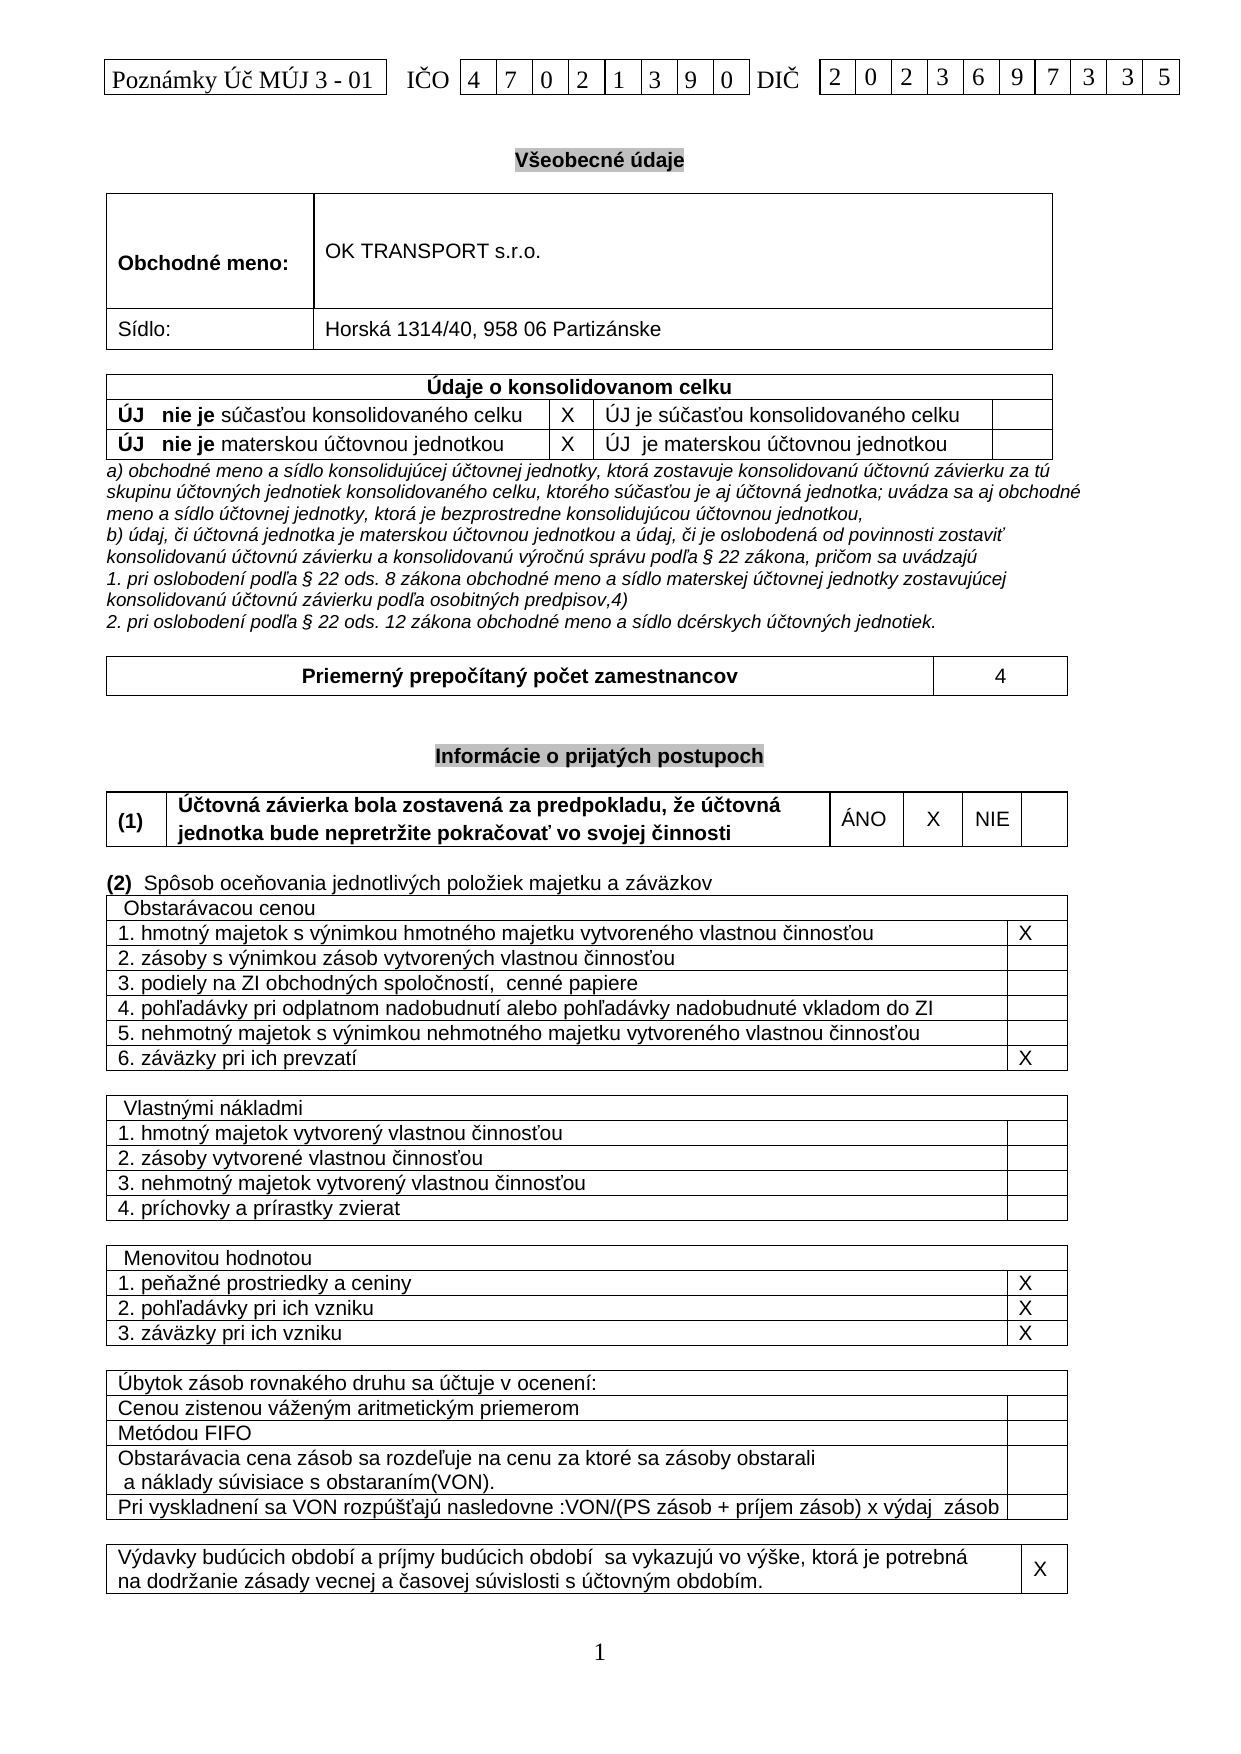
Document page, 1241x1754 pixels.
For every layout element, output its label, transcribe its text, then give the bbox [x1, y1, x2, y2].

table_cell [1008, 1495, 1067, 1519]
table_header NIE [963, 793, 1021, 846]
table_header Výdavky budúcich období a príjmy budúcich období sa vykazujú vo výške, ktorá je potrebná na dodržanie zásady vecnej a časovej súvislosti s účtovným obdobím. [107, 1545, 1021, 1593]
table_cell X [550, 430, 593, 458]
table_cell X [1008, 1321, 1067, 1345]
table_cell [1008, 1421, 1067, 1445]
table_cell 3. záväzky pri ich vzniku [107, 1321, 1007, 1345]
table_cell 4. príchovky a prírastky zvierat [107, 1196, 1007, 1220]
table_cell X [1008, 1271, 1067, 1295]
table_cell 5. nehmotný majetok s výnimkou nehmotného majetku vytvoreného vlastnou činnosťou [107, 1021, 1007, 1045]
table_cell 4. pohľadávky pri odplatnom nadobudnutí alebo pohľadávky nadobudnuté vkladom do ZI [107, 996, 1007, 1020]
subtitle Spôsob oceňovania jednotlivých položiek majetku a záväzkov [106, 871, 1092, 895]
table_header OK TRANSPORT s.r.o. [315, 194, 1052, 308]
table_cell [1008, 1396, 1067, 1420]
table_cell [1008, 1146, 1067, 1170]
text b) údaj, či účtovná jednotka je materskou účtovnou jednotkou a údaj, či je oslobodená od povinnosti zostaviť konsolidovanú účtovnú závierku a konsolidovanú výročnú správu podľa § 22 zákona, pričom sa uvádzajú [106, 524, 1092, 567]
table_cell [1008, 1121, 1067, 1145]
table_cell [1008, 971, 1067, 995]
table_cell [1008, 946, 1067, 970]
table_cell Metódou FIFO [107, 1421, 1007, 1445]
table_cell 1. peňažné prostriedky a ceniny [107, 1271, 1007, 1295]
table_header Úbytok zásob rovnakého druhu sa účtuje v ocenení: [107, 1371, 1067, 1395]
text Informácie o prijatých postupoch [106, 743, 1092, 767]
table_cell [993, 400, 1052, 429]
text a) obchodné meno a sídlo konsolidujúcej účtovnej jednotky, ktorá zostavuje konsolidovanú účtovnú závierku za tú skupinu účtovných jednotiek konsolidovaného celku, ktorého súčasťou je aj účtovná jednotka; uvádza sa aj obchodné meno a sídlo účtovnej jednotky, ktorá je bezprostredne konsolidujúcou účtovnou jednotkou, [106, 459, 1092, 524]
table_header X [1022, 1545, 1067, 1593]
table_cell X [1008, 1046, 1067, 1070]
table_cell 2. pohľadávky pri ich vzniku [107, 1296, 1007, 1320]
table_cell 3. podiely na ZI obchodných spoločností, cenné papiere [107, 971, 1007, 995]
table_cell [1008, 1021, 1067, 1045]
table_header Obchodné meno: [107, 194, 313, 308]
table_header Účtovná závierka bola zostavená za predpokladu, že účtovná jednotka bude nepretržite pokračovať vo svojej činnosti [167, 793, 829, 846]
table_cell 6. záväzky pri ich prevzatí [107, 1046, 1007, 1070]
table_cell Cenou zistenou váženým aritmetickým priemerom [107, 1396, 1007, 1420]
table_cell Horská 1314/40, 958 06 Partizánske [314, 309, 1052, 348]
table_cell [1008, 996, 1067, 1020]
table_cell [1008, 1196, 1067, 1220]
table_cell [1008, 1171, 1067, 1195]
table_cell Pri vyskladnení sa VON rozpúšťajú nasledovne :VON/(PS zásob + príjem zásob) x výdaj zásob [107, 1495, 1007, 1519]
table_header Údaje o konsolidovanom celku [107, 375, 1052, 399]
table_cell [993, 430, 1052, 458]
table_cell X [550, 400, 593, 429]
table_cell Sídlo: [107, 309, 313, 348]
table_header Priemerný prepočítaný počet zamestnancov [107, 657, 933, 694]
table_header 4 [934, 657, 1067, 694]
table_header X [904, 793, 962, 846]
table_header [1022, 793, 1067, 846]
table_cell 1. hmotný majetok s výnimkou hmotného majetku vytvoreného vlastnou činnosťou [107, 921, 1007, 945]
table_cell ÚJ je materskou účtovnou jednotkou [594, 430, 992, 458]
table_cell ÚJ nie je materskou účtovnou jednotkou [107, 430, 549, 458]
text 1. pri oslobodení podľa § 22 ods. 8 zákona obchodné meno a sídlo materskej účtovnej jednotky zostavujúcej konsolidovanú účtovnú závierku podľa osobitných predpisov,4) [106, 567, 1092, 611]
table_cell X [1008, 1296, 1067, 1320]
table_cell 1. hmotný majetok vytvorený vlastnou činnosťou [107, 1121, 1007, 1145]
table_cell 2. zásoby vytvorené vlastnou činnosťou [107, 1146, 1007, 1170]
table_cell X [1008, 921, 1067, 945]
table_cell ÚJ je súčasťou konsolidovaného celku [594, 400, 992, 429]
table_cell ÚJ nie je súčasťou konsolidovaného celku [107, 400, 549, 429]
table_header Menovitou hodnotou [107, 1246, 1067, 1270]
text 2. pri oslobodení podľa § 22 ods. 12 zákona obchodné meno a sídlo dcérskych účtovných jednotiek. [106, 611, 1092, 632]
table_cell Obstarávacia cena zásob sa rozdeľuje na cenu za ktoré sa zásoby obstarali a náklady súvisiace s obstaraním(VON). [107, 1446, 1007, 1494]
table_cell 2. zásoby s výnimkou zásob vytvorených vlastnou činnosťou [107, 946, 1007, 970]
table_header Obstarávacou cenou [107, 896, 1067, 920]
subtitle Všeobecné údaje [106, 148, 1092, 172]
table_cell [1008, 1446, 1067, 1494]
table_header ÁNO [831, 793, 903, 846]
table_header [107, 793, 166, 846]
table_cell 3. nehmotný majetok vytvorený vlastnou činnosťou [107, 1171, 1007, 1195]
table_header Vlastnými nákladmi [107, 1096, 1067, 1120]
